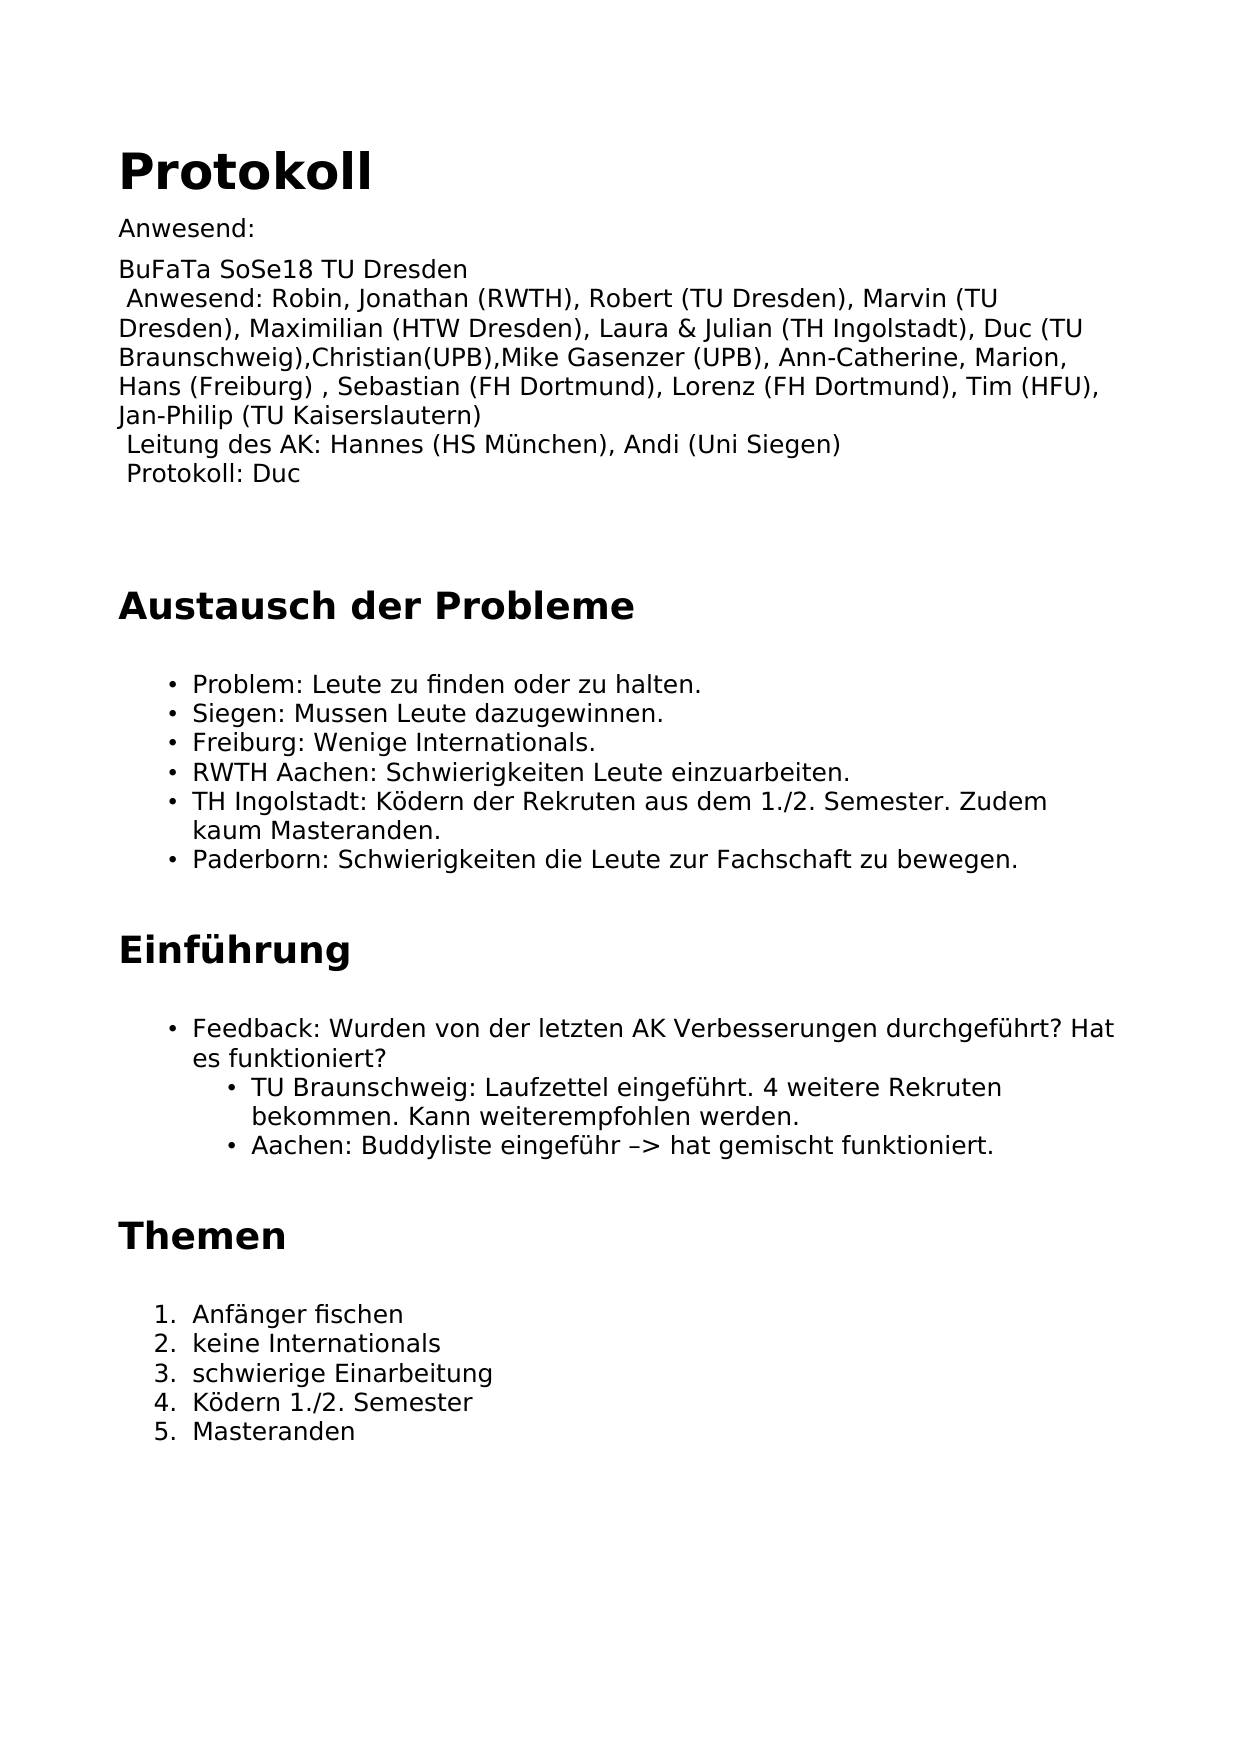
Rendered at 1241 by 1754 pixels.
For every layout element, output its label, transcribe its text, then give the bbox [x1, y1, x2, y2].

list Paderborn: Schwierigkeiten die Leute zur Fachschaft zu bewegen. [177, 845, 1122, 874]
list schwierige Einarbeitung [177, 1359, 1122, 1388]
text BuFaTa SoSe18 TU Dresden Anwesend: Robin, Jonathan (RWTH), Robert (TU Dresden), Marvin (TU Dresden), Maximilian (HTW Dresden), Laura & Julian (TH Ingolstadt), Duc (TU Braunschweig),Christian(UPB),Mike Gasenzer (UPB), Ann-Catherine, Marion, Hans (Freiburg) , Sebastian (FH Dortmund), Lorenz (FH Dortmund), Tim (HFU), Jan-Philip (TU Kaiserslautern) Leitung des AK: Hannes (HS München), Andi (Uni Siegen) Protokoll: Duc [118, 256, 1122, 547]
list Feedback: Wurden von der letzten AK Verbesserungen durchgeführt? Hat es funktioniert? [177, 1014, 1122, 1073]
list keine Internationals [177, 1330, 1122, 1359]
subtitle Themen [118, 1215, 1122, 1258]
list Siegen: Mussen Leute dazugewinnen. [177, 699, 1122, 729]
text Anwesend: [118, 214, 1122, 243]
subtitle Einführung [118, 929, 1122, 973]
list TH Ingolstadt: Ködern der Rekruten aus dem 1./2. Semester. Zudem kaum Masteranden. [177, 787, 1122, 845]
list Aachen: Buddyliste eingeführ –> hat gemischt funktioniert. [236, 1131, 1122, 1160]
subtitle Protokoll [118, 143, 1122, 201]
list Ködern 1./2. Semester [177, 1388, 1122, 1417]
list Masteranden [177, 1417, 1122, 1446]
list Anfänger fischen [177, 1301, 1122, 1330]
list Freiburg: Wenige Internationals. [177, 729, 1122, 758]
subtitle Austausch der Probleme [118, 585, 1122, 628]
list TU Braunschweig: Laufzettel eingeführt. 4 weitere Rekruten bekommen. Kann weiterempfohlen werden. [236, 1073, 1122, 1131]
list RWTH Aachen: Schwierigkeiten Leute einzuarbeiten. [177, 758, 1122, 787]
list Problem: Leute zu finden oder zu halten. [177, 670, 1122, 699]
